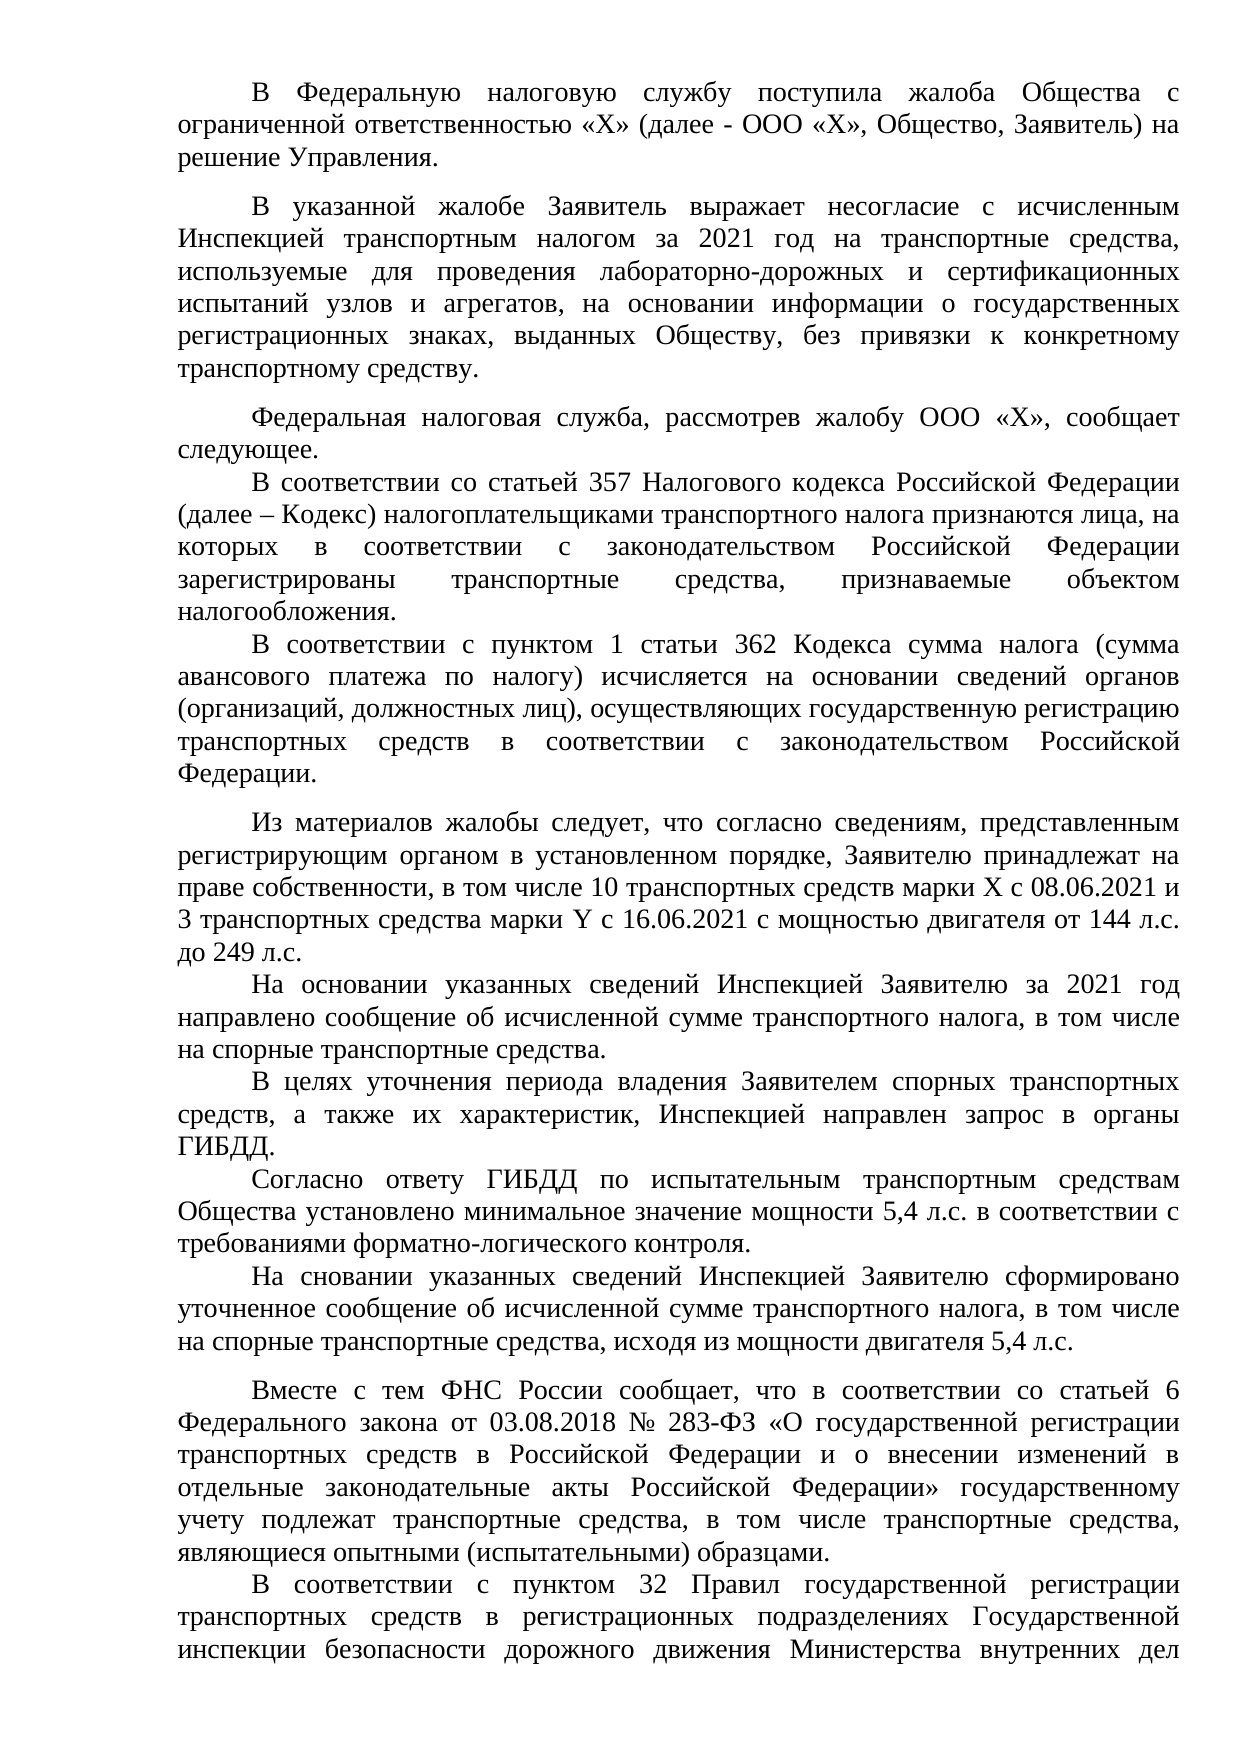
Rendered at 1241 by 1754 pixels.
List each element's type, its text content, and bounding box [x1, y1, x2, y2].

text В целях уточнения периода владения Заявителем спорных транспортных средств, а также их характеристик, Инспекцией направлен запрос в органы ГИБДД. [177, 1064, 1181, 1162]
text Вместе с тем ФНС России сообщает, что в соответствии со статьей 6 Федерального закона от 03.08.2018 № 283-ФЗ «О государственной регистрации транспортных средств в Российской Федерации и о внесении изменений в отдельные законодательные акты Российской Федерации» государственному учету подлежат транспортные средства, в том числе транспортные средства, являющиеся опытными (испытательными) образцами. [177, 1373, 1181, 1567]
text В соответствии с пунктом 1 статьи 362 Кодекса сумма налога (сумма авансового платежа по налогу) исчисляется на основании сведений органов (организаций, должностных лиц), осуществляющих государственную регистрацию транспортных средств в соответствии с законодательством Российской Федерации. [177, 627, 1181, 789]
text В соответствии со статьей 357 Налогового кодекса Российской Федерации (далее – Кодекс) налогоплательщиками транспортного налога признаются лица, на которых в соответствии с законодательством Российской Федерации зарегистрированы транспортные средства, признаваемые объектом налогообложения. [177, 465, 1181, 627]
text Согласно ответу ГИБДД по испытательным транспортным средствам Общества установлено минимальное значение мощности 5,4 л.с. в соответствии с требованиями форматно-логического контроля. [177, 1162, 1181, 1259]
text Из материалов жалобы следует, что согласно сведениям, представленным регистрирующим органом в установленном порядке, Заявителю принадлежат на праве собственности, в том числе 10 транспортных средств марки Х с 08.06.2021 и 3 транспортных средства марки Y с 16.06.2021 с мощностью двигателя от 144 л.с. до 249 л.с. [177, 805, 1181, 967]
text В соответствии с пунктом 32 Правил государственной регистрации транспортных средств в регистрационных подразделениях Государственной инспекции безопасности дорожного движения Министерства внутренних дел [177, 1567, 1181, 1664]
text В Федеральную налоговую службу поступила жалоба Общества с ограниченной ответственностью «Х» (далее - ООО «Х», Общество, Заявитель) на решение Управления. [177, 75, 1181, 172]
text В указанной жалобе Заявитель выражает несогласие с исчисленным Инспекцией транспортным налогом за 2021 год на транспортные средства, используемые для проведения лабораторно-дорожных и сертификационных испытаний узлов и агрегатов, на основании информации о государственных регистрационных знаках, выданных Обществу, без привязки к конкретному транспортному средству. [177, 189, 1181, 383]
text На основании указанных сведений Инспекцией Заявителю за 2021 год направлено сообщение об исчисленной сумме транспортного налога, в том числе на спорные транспортные средства. [177, 967, 1181, 1064]
text На сновании указанных сведений Инспекцией Заявителю сформировано уточненное сообщение об исчисленной сумме транспортного налога, в том числе на спорные транспортные средства, исходя из мощности двигателя 5,4 л.с. [177, 1259, 1181, 1356]
text Федеральная налоговая служба, рассмотрев жалобу ООО «Х», сообщает следующее. [177, 400, 1181, 465]
